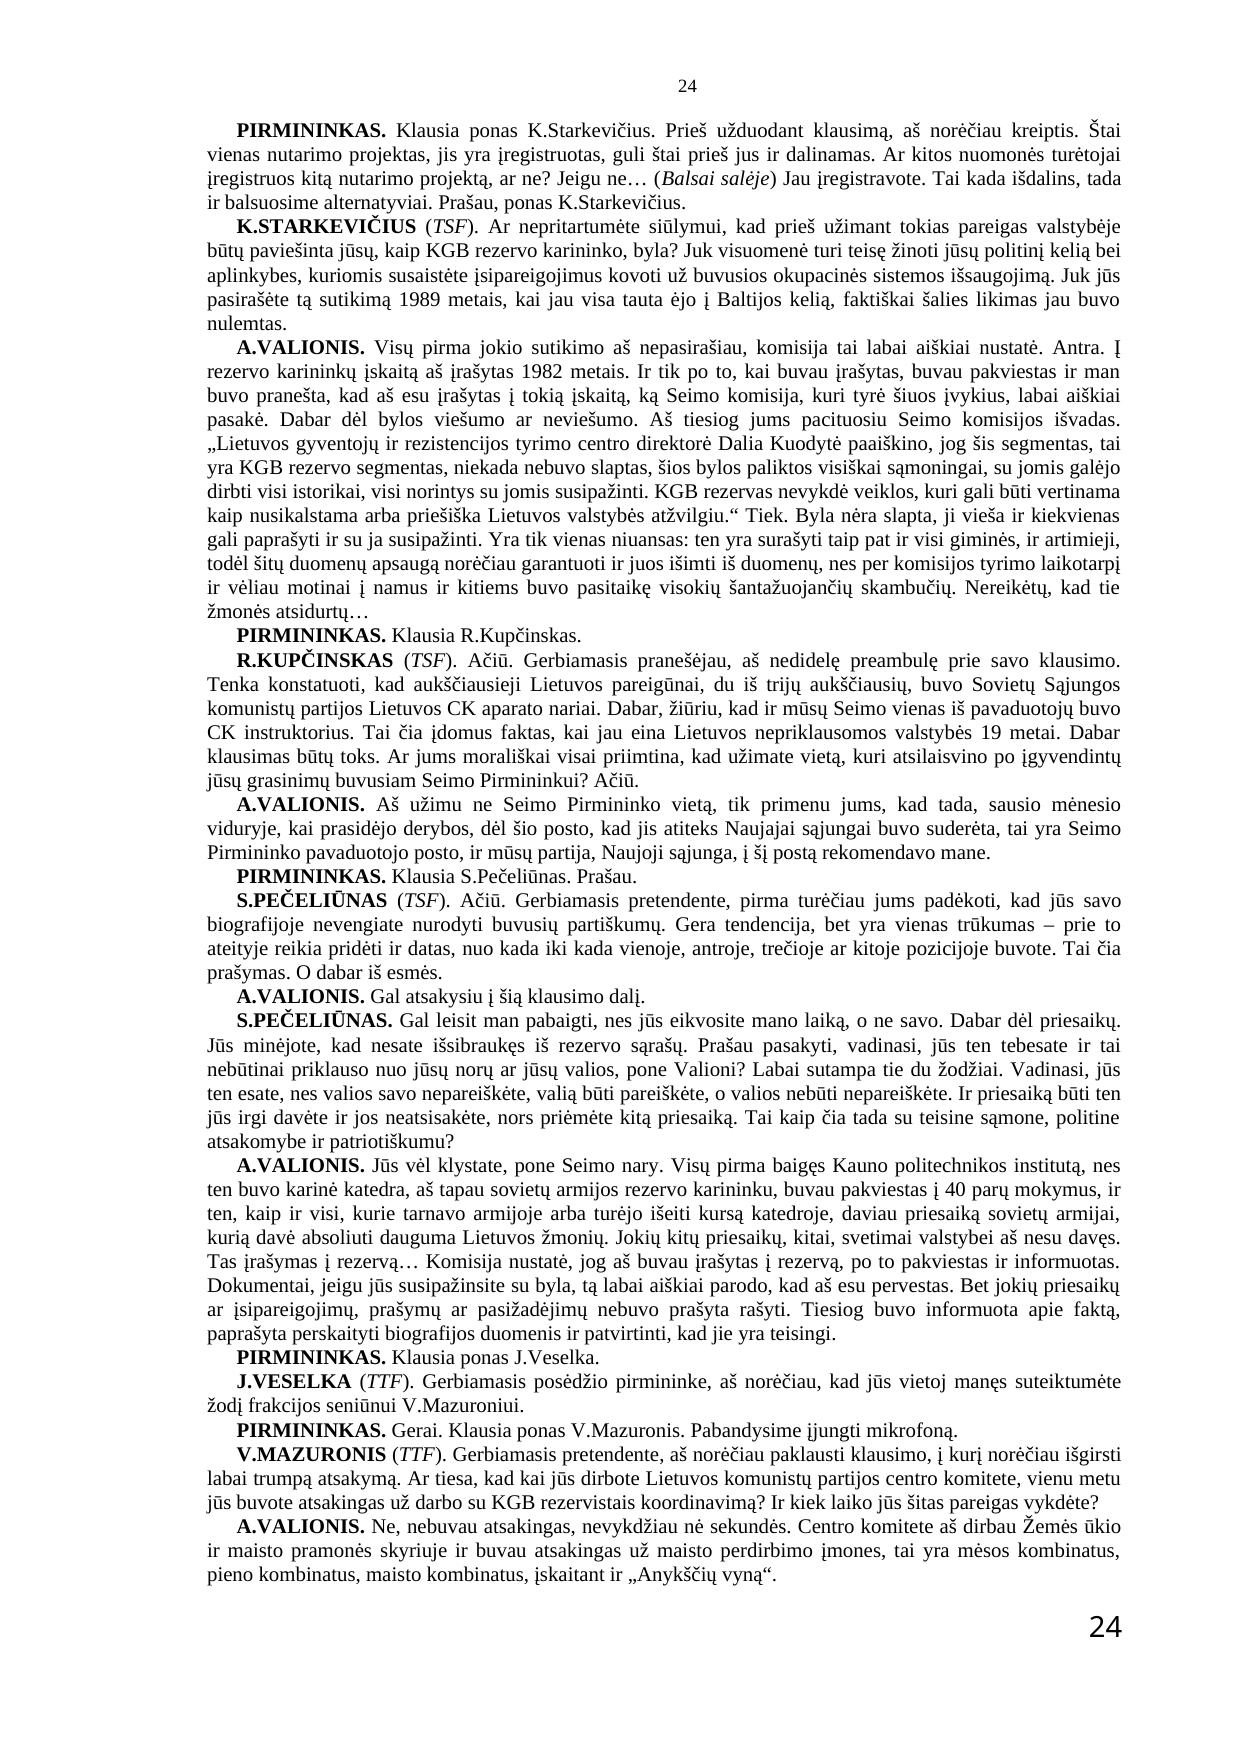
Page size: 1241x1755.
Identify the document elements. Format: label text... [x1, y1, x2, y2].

text S.PEČELIŪNAS (TSF). Ačiū. Gerbiamasis pretendente, pirma turėčiau jums padėkoti, kad jūs savo biografijoje nevengiate nurodyti buvusių partiškumų. Gera tendencija, bet yra vienas trūkumas – prie to ateityje reikia pridėti ir datas, nuo kada iki kada vienoje, antroje, trečioje ar kitoje pozicijoje buvote. Tai čia prašymas. O dabar iš esmės. [207, 888, 1122, 984]
text PIRMININKAS. Klausia ponas J.Veselka. [207, 1345, 1122, 1369]
text A.VALIONIS. Ne, nebuvau atsakingas, nevykdžiau nė sekundės. Centro komitete aš dirbau Žemės ūkio ir maisto pramonės skyriuje ir buvau atsakingas už maisto perdirbimo įmones, tai yra mėsos kombinatus, pieno kombinatus, maisto kombinatus, įskaitant ir „Anykščių vyną“. [207, 1514, 1122, 1586]
text PIRMININKAS. Gerai. Klausia ponas V.Mazuronis. Pabandysime įjungti mikrofoną. [207, 1417, 1122, 1442]
text V.MAZURONIS (TTF). Gerbiamasis pretendente, aš norėčiau paklausti klausimo, į kurį norėčiau išgirsti labai trumpą atsakymą. Ar tiesa, kad kai jūs dirbote Lietuvos komunistų partijos centro komitete, vienu metu jūs buvote atsakingas už darbo su KGB rezervistais koordinavimą? Ir kiek laiko jūs šitas pareigas vykdėte? [207, 1442, 1122, 1514]
text PIRMININKAS. Klausia ponas K.Starkevičius. Prieš užduodant klausimą, aš norėčiau kreiptis. Štai vienas nutarimo projektas, jis yra įregistruotas, guli štai prieš jus ir dalinamas. Ar kitos nuomonės turėtojai įregistruos kitą nutarimo projektą, ar ne? Jeigu ne… (Balsai salėje) Jau įregistravote. Tai kada išdalins, tada ir balsuosime alternatyviai. Prašau, ponas K.Starkevičius. [207, 118, 1122, 214]
text A.VALIONIS. Aš užimu ne Seimo Pirmininko vietą, tik primenu jums, kad tada, sausio mėnesio viduryje, kai prasidėjo derybos, dėl šio posto, kad jis atiteks Naujajai sąjungai buvo suderėta, tai yra Seimo Pirmininko pavaduotojo posto, ir mūsų partija, Naujoji sąjunga, į šį postą rekomendavo mane. [207, 792, 1122, 864]
text J.VESELKA (TTF). Gerbiamasis posėdžio pirmininke, aš norėčiau, kad jūs vietoj manęs suteiktumėte žodį frakcijos seniūnui V.Mazuroniui. [207, 1369, 1122, 1417]
text PIRMININKAS. Klausia R.Kupčinskas. [207, 623, 1122, 647]
text PIRMININKAS. Klausia S.Pečeliūnas. Prašau. [207, 864, 1122, 888]
text K.STARKEVIČIUS (TSF). Ar nepritartumėte siūlymui, kad prieš užimant tokias pareigas valstybėje būtų paviešinta jūsų, kaip KGB rezervo karininko, byla? Juk visuomenė turi teisę žinoti jūsų politinį kelią bei aplinkybes, kuriomis susaistėte įsipareigojimus kovoti už buvusios okupacinės sistemos išsaugojimą. Juk jūs pasirašėte tą sutikimą 1989 metais, kai jau visa tauta ėjo į Baltijos kelią, faktiškai šalies likimas jau buvo nulemtas. [207, 214, 1122, 335]
text A.VALIONIS. Gal atsakysiu į šią klausimo dalį. [207, 984, 1122, 1008]
text S.PEČELIŪNAS. Gal leisit man pabaigti, nes jūs eikvosite mano laiką, o ne savo. Dabar dėl priesaikų. Jūs minėjote, kad nesate išsibraukęs iš rezervo sąrašų. Prašau pasakyti, vadinasi, jūs ten tebesate ir tai nebūtinai priklauso nuo jūsų norų ar jūsų valios, pone Valioni? Labai sutampa tie du žodžiai. Vadinasi, jūs ten esate, nes valios savo nepareiškėte, valią būti pareiškėte, o valios nebūti nepareiškėte. Ir priesaiką būti ten jūs irgi davėte ir jos neatsisakėte, nors priėmėte kitą priesaiką. Tai kaip čia tada su teisine sąmone, politine atsakomybe ir patriotiškumu? [207, 1008, 1122, 1153]
text A.VALIONIS. Visų pirma jokio sutikimo aš nepasirašiau, komisija tai labai aiškiai nustatė. Antra. Į rezervo karininkų įskaitą aš įrašytas 1982 metais. Ir tik po to, kai buvau įrašytas, buvau pakviestas ir man buvo pranešta, kad aš esu įrašytas į tokią įskaitą, ką Seimo komisija, kuri tyrė šiuos įvykius, labai aiškiai pasakė. Dabar dėl bylos viešumo ar neviešumo. Aš tiesiog jums pacituosiu Seimo komisijos išvadas. „Lietuvos gyventojų ir rezistencijos tyrimo centro direktorė Dalia Kuodytė paaiškino, jog šis segmentas, tai yra KGB rezervo segmentas, niekada nebuvo slaptas, šios bylos paliktos visiškai sąmoningai, su jomis galėjo dirbti visi istorikai, visi norintys su jomis susipažinti. KGB rezervas nevykdė veiklos, kuri gali būti vertinama kaip nusikalstama arba priešiška Lietuvos valstybės atžvilgiu.“ Tiek. Byla nėra slapta, ji vieša ir kiekvienas gali paprašyti ir su ja susipažinti. Yra tik vienas niuansas: ten yra surašyti taip pat ir visi giminės, ir artimieji, todėl šitų duomenų apsaugą norėčiau garantuoti ir juos išimti iš duomenų, nes per komisijos tyrimo laikotarpį ir vėliau motinai į namus ir kitiems buvo pasitaikę visokių šantažuojančių skambučių. Nereikėtų, kad tie žmonės atsidurtų… [207, 335, 1122, 623]
text R.KUPČINSKAS (TSF). Ačiū. Gerbiamasis pranešėjau, aš nedidelę preambulę prie savo klausimo. Tenka konstatuoti, kad aukščiausieji Lietuvos pareigūnai, du iš trijų aukščiausių, buvo Sovietų Sąjungos komunistų partijos Lietuvos CK aparato nariai. Dabar, žiūriu, kad ir mūsų Seimo vienas iš pavaduotojų buvo CK instruktorius. Tai čia įdomus faktas, kai jau eina Lietuvos nepriklausomos valstybės 19 metai. Dabar klausimas būtų toks. Ar jums morališkai visai priimtina, kad užimate vietą, kuri atsilaisvino po įgyvendintų jūsų grasinimų buvusiam Seimo Pirmininkui? Ačiū. [207, 647, 1122, 792]
text A.VALIONIS. Jūs vėl klystate, pone Seimo nary. Visų pirma baigęs Kauno politechnikos institutą, nes ten buvo karinė katedra, aš tapau sovietų armijos rezervo karininku, buvau pakviestas į 40 parų mokymus, ir ten, kaip ir visi, kurie tarnavo armijoje arba turėjo išeiti kursą katedroje, daviau priesaiką sovietų armijai, kurią davė absoliuti dauguma Lietuvos žmonių. Jokių kitų priesaikų, kitai, svetimai valstybei aš nesu davęs. Tas įrašymas į rezervą… Komisija nustatė, jog aš buvau įrašytas į rezervą, po to pakviestas ir informuotas. Dokumentai, jeigu jūs susipažinsite su byla, tą labai aiškiai parodo, kad aš esu pervestas. Bet jokių priesaikų ar įsipareigojimų, prašymų ar pasižadėjimų nebuvo prašyta rašyti. Tiesiog buvo informuota apie faktą, paprašyta perskaityti biografijos duomenis ir patvirtinti, kad jie yra teisingi. [207, 1153, 1122, 1345]
